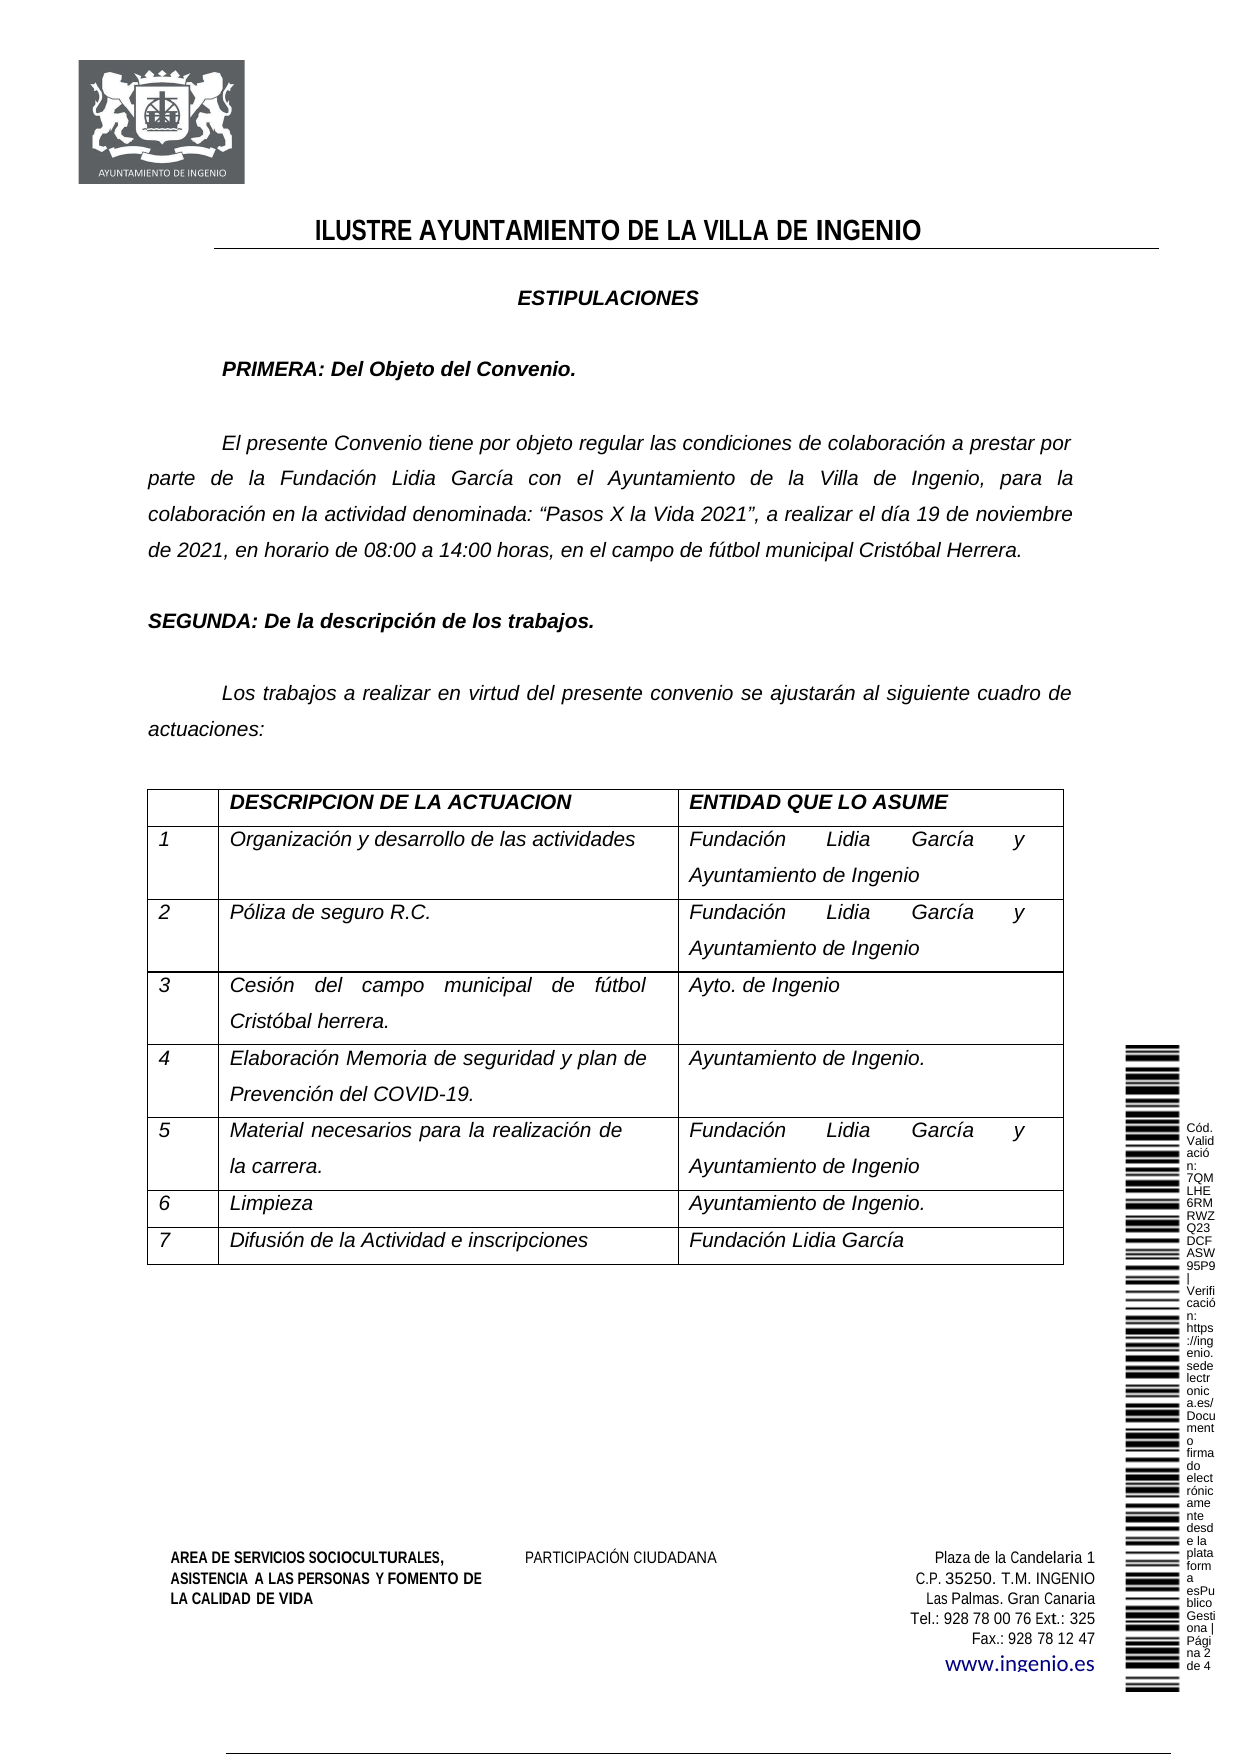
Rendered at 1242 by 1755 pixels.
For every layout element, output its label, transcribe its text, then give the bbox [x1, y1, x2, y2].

table_cell Ayto. de Ingenio [679, 973, 1063, 1044]
text SEGUNDA: De la descripción de los trabajos. [148, 609, 1108, 633]
text El presente Convenio tiene por objeto regular las condiciones de colaboración a prestar por parte de la Fundación Lidia García con el Ayuntamiento de la Villa de Ingenio, para la colaboración en la actividad denominada: “Pasos X la Vida 2021”, a realizar el día 19 de noviembre de 2021, en horario de 08:00 a 14:00 horas, en el campo de fútbol municipal Cristóbal Herrera. [148, 431, 1073, 561]
table_cell 2 [148, 900, 218, 971]
text ESTIPULACIONES PRIMERA: Del Objeto del Convenio. [222, 285, 704, 381]
table_cell Fundación Lidia García [679, 1228, 1063, 1264]
table_cell 1 [148, 827, 218, 898]
table_cell Póliza de seguro R.C. [219, 900, 678, 971]
table_cell Fundación Lidia García y Ayuntamiento de Ingenio [679, 900, 1063, 971]
table_cell Ayuntamiento de Ingenio. [679, 1191, 1063, 1227]
table_cell 5 [148, 1118, 218, 1190]
table_cell 4 [148, 1045, 218, 1117]
table_cell Material necesarios para la realización de la carrera. [219, 1118, 678, 1190]
table_cell 6 [148, 1191, 218, 1227]
table_cell 3 [148, 973, 218, 1044]
table_header DESCRIPCION DE LA ACTUACION [219, 790, 678, 826]
table_header ENTIDAD QUE LO ASUME [679, 790, 1063, 826]
table_cell Fundación Lidia García y Ayuntamiento de Ingenio [679, 1118, 1063, 1190]
table_cell Cesión del campo municipal de fútbol Cristóbal herrera. [219, 973, 678, 1044]
table_cell Elaboración Memoria de seguridad y plan de Prevención del COVID-19. [219, 1045, 678, 1117]
table_cell Ayuntamiento de Ingenio. [679, 1045, 1063, 1117]
table_cell Limpieza [219, 1191, 678, 1227]
table_header [148, 790, 218, 826]
table_cell Fundación Lidia García y Ayuntamiento de Ingenio [679, 827, 1063, 898]
table_cell Organización y desarrollo de las actividades [219, 827, 678, 898]
table_cell 7 [148, 1228, 218, 1264]
text Los trabajos a realizar en virtud del presente convenio se ajustarán al siguiente cuadro de actuaciones: [148, 681, 1073, 741]
table_cell Difusión de la Actividad e inscripciones [219, 1228, 678, 1264]
text Cód. Validación: 7QMLHE6RMRWZQ23DCFASW95P9 | Verificación: https://ingenio.sedelectronica.es/ Documento firmado electrónicamente desde la plataforma esPublico Gestiona | Página 2 de 4 [1186, 1123, 1213, 1673]
